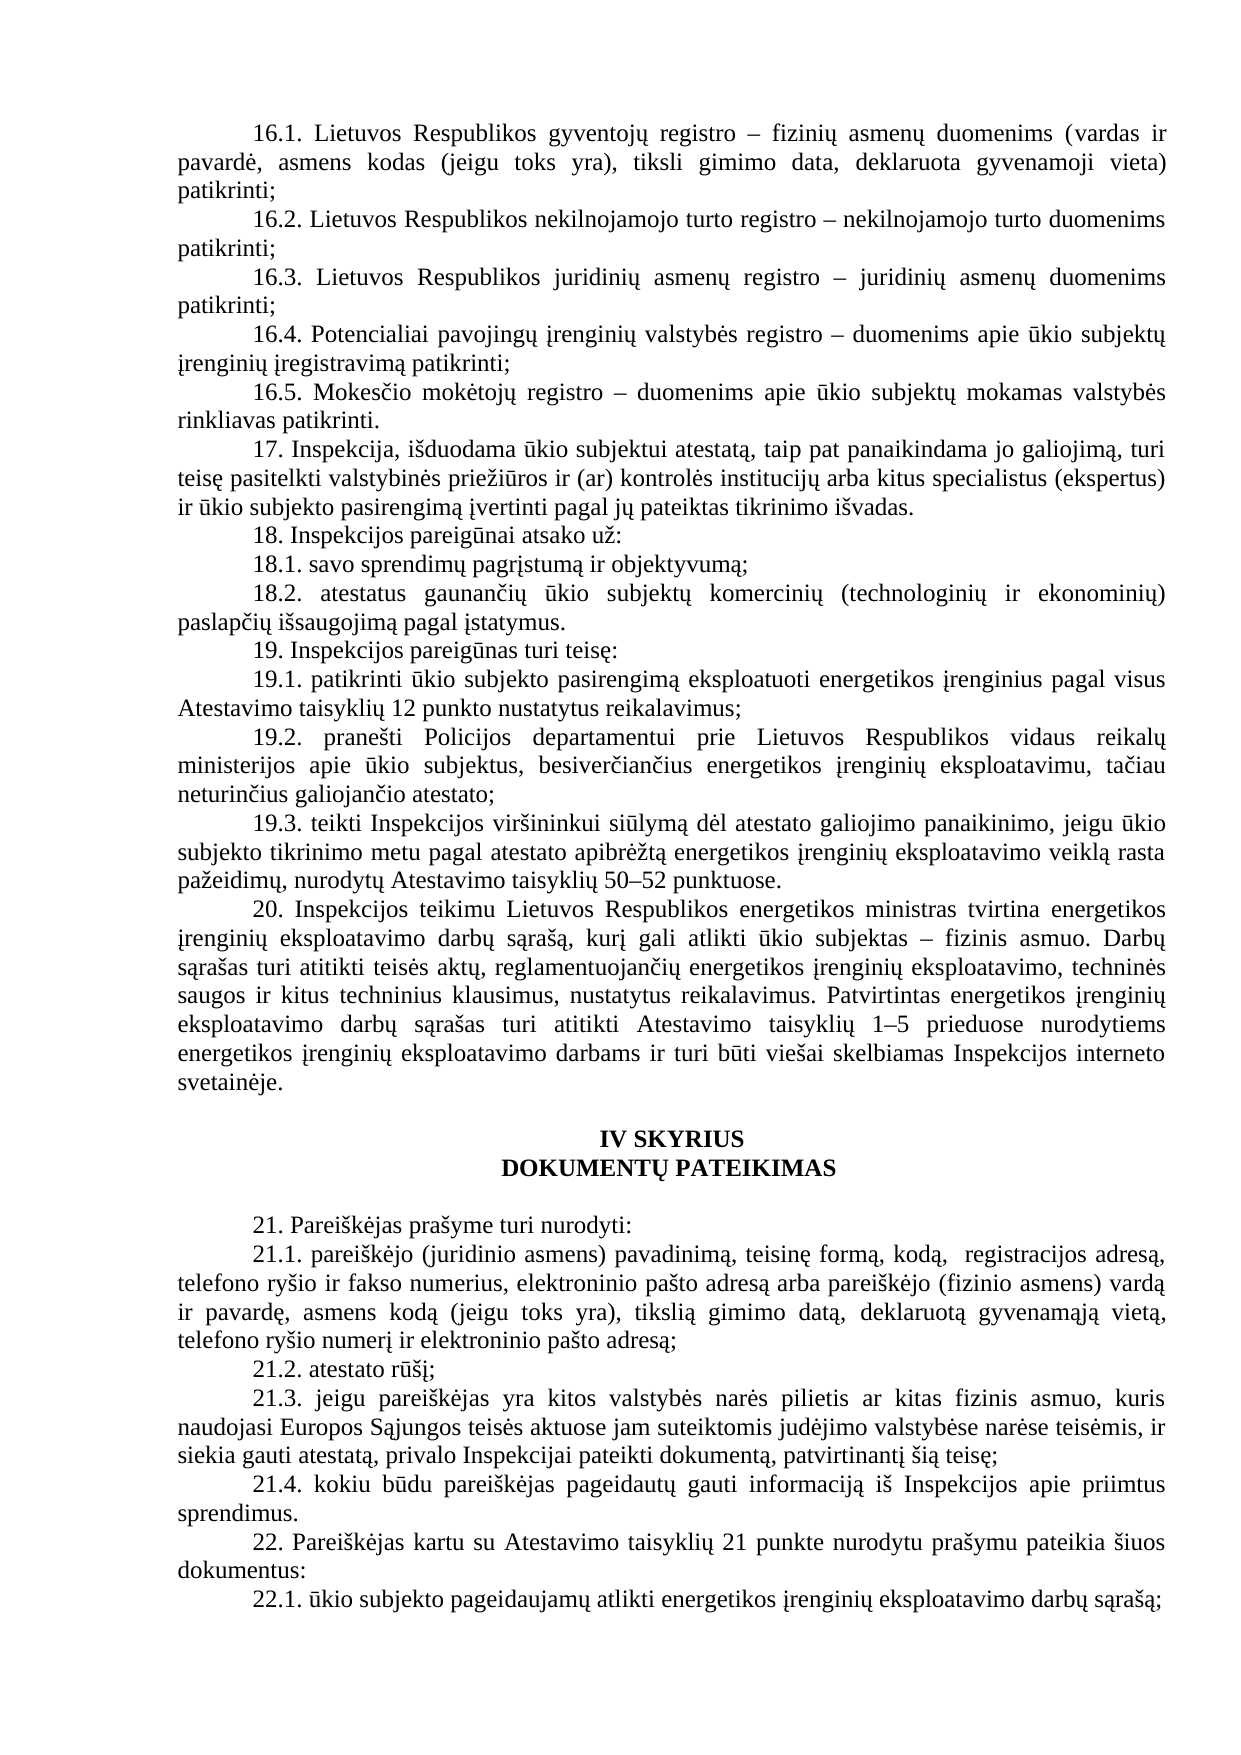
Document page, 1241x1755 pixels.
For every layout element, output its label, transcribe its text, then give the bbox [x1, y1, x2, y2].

text 21.1. pareiškėjo (juridinio asmens) pavadinimą, teisinę formą, kodą, registracijos adresą, telefono ryšio ir fakso numerius, elektroninio pašto adresą arba pareiškėjo (fizinio asmens) vardą ir pavardę, asmens kodą (jeigu toks yra), tikslią gimimo datą, deklaruotą gyvenamąją vietą, telefono ryšio numerį ir elektroninio pašto adresą; [177, 1239, 1167, 1354]
text 19.2. pranešti Policijos departamentui prie Lietuvos Respublikos vidaus reikalų ministerijos apie ūkio subjektus, besiverčiančius energetikos įrenginių eksploatavimu, tačiau neturinčius galiojančio atestato; [177, 722, 1167, 808]
text 21.2. atestato rūšį; [177, 1354, 1167, 1383]
text 19. Inspekcijos pareigūnas turi teisę: [177, 636, 1167, 664]
text 17. Inspekcija, išduodama ūkio subjektui atestatą, taip pat panaikindama jo galiojimą, turi teisę pasitelkti valstybinės priežiūros ir (ar) kontrolės institucijų arba kitus specialistus (ekspertus) ir ūkio subjekto pasirengimą įvertinti pagal jų pateiktas tikrinimo išvadas. [177, 434, 1167, 521]
text 16.4. Potencialiai pavojingų įrenginių valstybės registro – duomenims apie ūkio subjektų įrenginių įregistravimą patikrinti; [177, 319, 1167, 377]
text 16.5. Mokesčio mokėtojų registro – duomenims apie ūkio subjektų mokamas valstybės rinkliavas patikrinti. [177, 377, 1167, 434]
text 21.3. jeigu pareiškėjas yra kitos valstybės narės pilietis ar kitas fizinis asmuo, kuris naudojasi Europos Sąjungos teisės aktuose jam suteiktomis judėjimo valstybėse narėse teisėmis, ir siekia gauti atestatą, privalo Inspekcijai pateikti dokumentą, patvirtinantį šią teisę; [177, 1383, 1167, 1469]
text IV SKYRIUS [177, 1124, 1167, 1153]
text 16.2. Lietuvos Respublikos nekilnojamojo turto registro – nekilnojamojo turto duomenims patikrinti; [177, 204, 1167, 262]
text 16.3. Lietuvos Respublikos juridinių asmenų registro – juridinių asmenų duomenims patikrinti; [177, 262, 1167, 319]
text 22.1. ūkio subjekto pageidaujamų atlikti energetikos įrenginių eksploatavimo darbų sąrašą; [177, 1584, 1167, 1613]
text 18. Inspekcijos pareigūnai atsako už: [177, 521, 1167, 549]
text 21.4. kokiu būdu pareiškėjas pageidautų gauti informaciją iš Inspekcijos apie priimtus sprendimus. [177, 1469, 1167, 1527]
text 18.1. savo sprendimų pagrįstumą ir objektyvumą; [177, 549, 1167, 578]
text 20. Inspekcijos teikimu Lietuvos Respublikos energetikos ministras tvirtina energetikos įrenginių eksploatavimo darbų sąrašą, kurį gali atlikti ūkio subjektas – fizinis asmuo. Darbų sąrašas turi atitikti teisės aktų, reglamentuojančių energetikos įrenginių eksploatavimo, techninės saugos ir kitus techninius klausimus, nustatytus reikalavimus. Patvirtintas energetikos įrenginių eksploatavimo darbų sąrašas turi atitikti Atestavimo taisyklių 1–5 prieduose nurodytiems energetikos įrenginių eksploatavimo darbams ir turi būti viešai skelbiamas Inspekcijos interneto svetainėje. [177, 894, 1167, 1096]
text 16.1. Lietuvos Respublikos gyventojų registro – fizinių asmenų duomenims (vardas ir pavardė, asmens kodas (jeigu toks yra), tiksli gimimo data, deklaruota gyvenamoji vieta) patikrinti; [177, 118, 1167, 204]
text 21. Pareiškėjas prašyme turi nurodyti: [177, 1211, 1167, 1239]
text 19.3. teikti Inspekcijos viršininkui siūlymą dėl atestato galiojimo panaikinimo, jeigu ūkio subjekto tikrinimo metu pagal atestato apibrėžtą energetikos įrenginių eksploatavimo veiklą rasta pažeidimų, nurodytų Atestavimo taisyklių 50–52 punktuose. [177, 808, 1167, 894]
text 22. Pareiškėjas kartu su Atestavimo taisyklių 21 punkte nurodytu prašymu pateikia šiuos dokumentus: [177, 1527, 1167, 1584]
text DOKUMENTŲ PATEIKIMAS [177, 1153, 1167, 1182]
text 18.2. atestatus gaunančių ūkio subjektų komercinių (technologinių ir ekonominių) paslapčių išsaugojimą pagal įstatymus. [177, 578, 1167, 636]
text 19.1. patikrinti ūkio subjekto pasirengimą eksploatuoti energetikos įrenginius pagal visus Atestavimo taisyklių 12 punkto nustatytus reikalavimus; [177, 664, 1167, 722]
